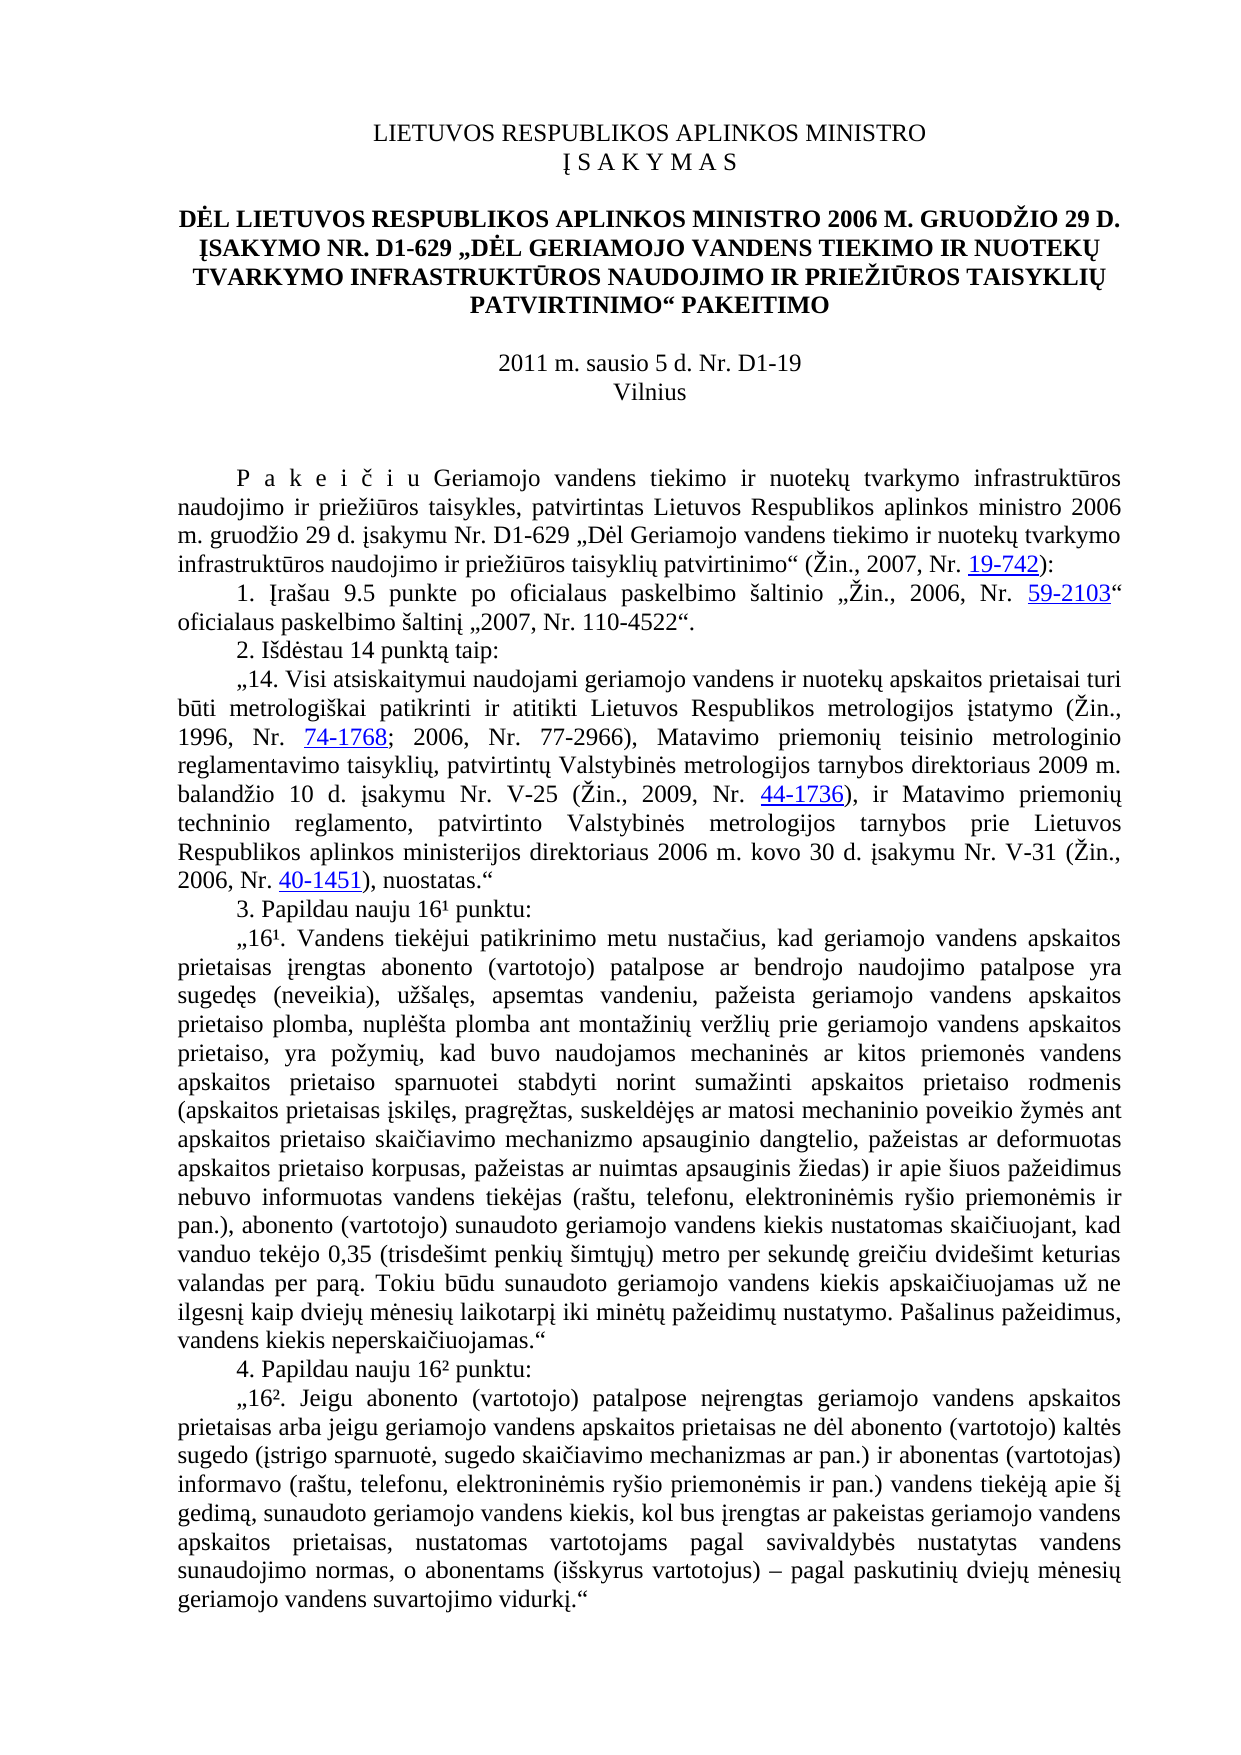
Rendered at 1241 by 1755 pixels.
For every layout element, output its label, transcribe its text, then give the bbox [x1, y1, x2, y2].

text „14. Visi atsiskaitymui naudojami geriamojo vandens ir nuotekų apskaitos prietaisai turi būti metrologiškai patikrinti ir atitikti Lietuvos Respublikos metrologijos įstatymo (Žin., 1996, Nr. 74-1768; 2006, Nr. 77-2966), Matavimo priemonių teisinio metrologinio reglamentavimo taisyklių, patvirtintų Valstybinės metrologijos tarnybos direktoriaus 2009 m. balandžio 10 d. įsakymu Nr. V-25 (Žin., 2009, Nr. 44-1736), ir Matavimo priemonių techninio reglamento, patvirtinto Valstybinės metrologijos tarnybos prie Lietuvos Respublikos aplinkos ministerijos direktoriaus 2006 m. kovo 30 d. įsakymu Nr. V-31 (Žin., 2006, Nr. 40-1451), nuostatas.“ [177, 664, 1122, 894]
text „16². Jeigu abonento (vartotojo) patalpose neįrengtas geriamojo vandens apskaitos prietaisas arba jeigu geriamojo vandens apskaitos prietaisas ne dėl abonento (vartotojo) kaltės sugedo (įstrigo sparnuotė, sugedo skaičiavimo mechanizmas ar pan.) ir abonentas (vartotojas) informavo (raštu, telefonu, elektroninėmis ryšio priemonėmis ir pan.) vandens tiekėją apie šį gedimą, sunaudoto geriamojo vandens kiekis, kol bus įrengtas ar pakeistas geriamojo vandens apskaitos prietaisas, nustatomas vartotojams pagal savivaldybės nustatytas vandens sunaudojimo normas, o abonentams (išskyrus vartotojus) – pagal paskutinių dviejų mėnesių geriamojo vandens suvartojimo vidurkį.“ [177, 1383, 1122, 1613]
text Į S A K Y M A S [177, 147, 1122, 176]
text LIETUVOS RESPUBLIKOS APLINKOS MINISTRO [177, 118, 1122, 147]
text 3. Papildau nauju 16¹ punktu: [177, 894, 1122, 923]
text 1. Įrašau 9.5 punkte po oficialaus paskelbimo šaltinio „Žin., 2006, Nr. 59-2103“ oficialaus paskelbimo šaltinį „2007, Nr. 110-4522“. [177, 578, 1122, 636]
text P a k e i č i u Geriamojo vandens tiekimo ir nuotekų tvarkymo infrastruktūros naudojimo ir priežiūros taisykles, patvirtintas Lietuvos Respublikos aplinkos ministro 2006 m. gruodžio 29 d. įsakymu Nr. D1-629 „Dėl Geriamojo vandens tiekimo ir nuotekų tvarkymo infrastruktūros naudojimo ir priežiūros taisyklių patvirtinimo“ (Žin., 2007, Nr. 19-742): [177, 463, 1122, 578]
text 4. Papildau nauju 16² punktu: [177, 1354, 1122, 1383]
text „16¹. Vandens tiekėjui patikrinimo metu nustačius, kad geriamojo vandens apskaitos prietaisas įrengtas abonento (vartotojo) patalpose ar bendrojo naudojimo patalpose yra sugedęs (neveikia), užšalęs, apsemtas vandeniu, pažeista geriamojo vandens apskaitos prietaiso plomba, nuplėšta plomba ant montažinių veržlių prie geriamojo vandens apskaitos prietaiso, yra požymių, kad buvo naudojamos mechaninės ar kitos priemonės vandens apskaitos prietaiso sparnuotei stabdyti norint sumažinti apskaitos prietaiso rodmenis (apskaitos prietaisas įskilęs, pragręžtas, suskeldėjęs ar matosi mechaninio poveikio žymės ant apskaitos prietaiso skaičiavimo mechanizmo apsauginio dangtelio, pažeistas ar deformuotas apskaitos prietaiso korpusas, pažeistas ar nuimtas apsauginis žiedas) ir apie šiuos pažeidimus nebuvo informuotas vandens tiekėjas (raštu, telefonu, elektroninėmis ryšio priemonėmis ir pan.), abonento (vartotojo) sunaudoto geriamojo vandens kiekis nustatomas skaičiuojant, kad vanduo tekėjo 0,35 (trisdešimt penkių šimtųjų) metro per sekundę greičiu dvidešimt keturias valandas per parą. Tokiu būdu sunaudoto geriamojo vandens kiekis apskaičiuojamas už ne ilgesnį kaip dviejų mėnesių laikotarpį iki minėtų pažeidimų nustatymo. Pašalinus pažeidimus, vandens kiekis neperskaičiuojamas.“ [177, 923, 1122, 1354]
text 2. Išdėstau 14 punktą taip: [177, 636, 1122, 664]
text 2011 m. sausio 5 d. Nr. D1-19 [177, 348, 1122, 377]
text Vilnius [177, 377, 1122, 406]
text DĖL LIETUVOS RESPUBLIKOS APLINKOS MINISTRO 2006 m. GRUODŽIO 29 d. ĮSAKYMO Nr. D1-629 „DĖL GERIAMOJO VANDENS TIEKIMO IR NUOTEKŲ TVARKYMO INFRASTRUKTŪROS NAUDOJIMO IR PRIEŽIŪROS TAISYKLIŲ PATVIRTINIMO“ PAKEITIMO [177, 204, 1122, 319]
